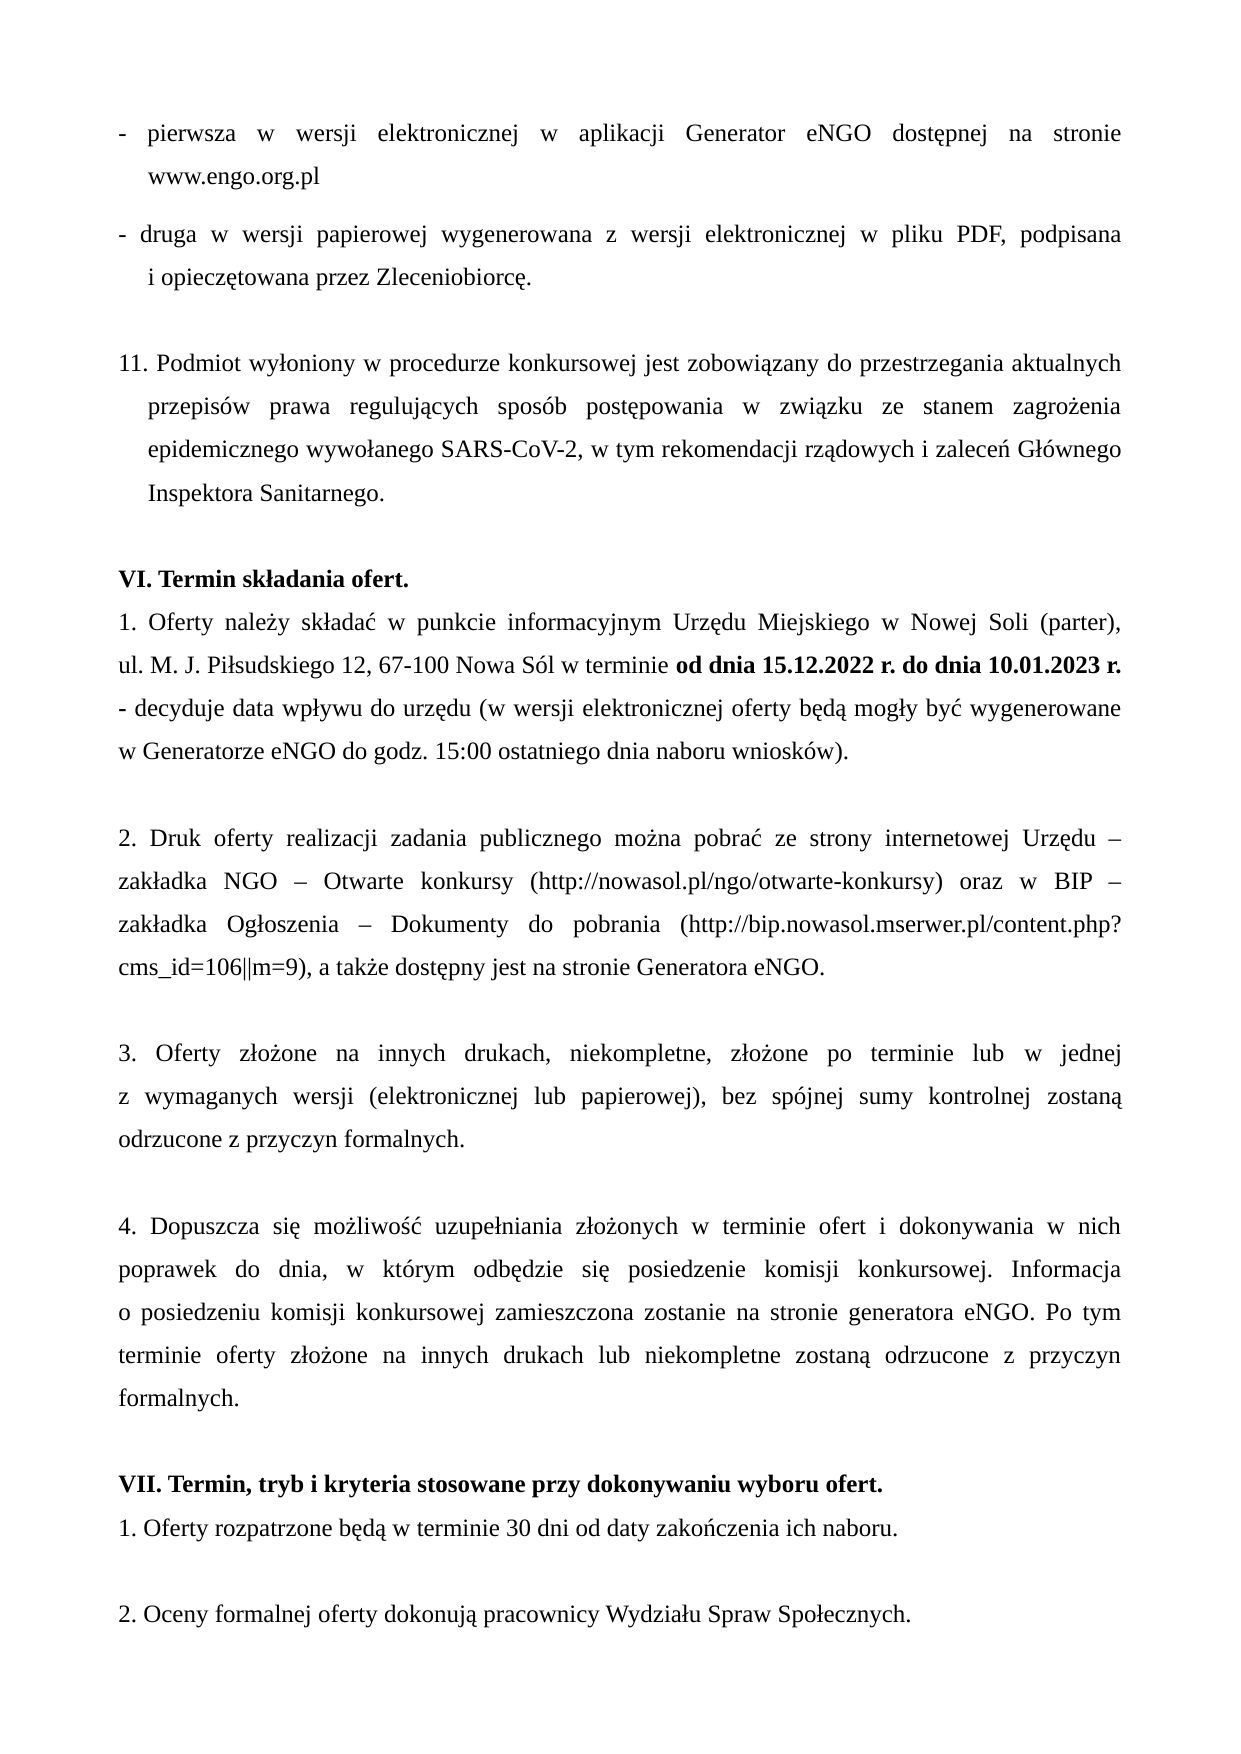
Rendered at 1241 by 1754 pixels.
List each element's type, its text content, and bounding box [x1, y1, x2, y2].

text VII. Termin, tryb i kryteria stosowane przy dokonywaniu wyboru ofert. [118, 1469, 1122, 1498]
text 3. Oferty złożone na innych drukach, niekompletne, złożone po terminie lub w jednej z wymaganych wersji (elektronicznej lub papierowej), bez spójnej sumy kontrolnej zostaną odrzucone z przyczyn formalnych. [118, 1038, 1122, 1153]
text 4. Dopuszcza się możliwość uzupełniania złożonych w terminie ofert i dokonywania w nich poprawek do dnia, w którym odbędzie się posiedzenie komisji konkursowej. Informacja o posiedzeniu komisji konkursowej zamieszczona zostanie na stronie generatora eNGO. Po tym terminie oferty złożone na innych drukach lub niekompletne zostaną odrzucone z przyczyn formalnych. [118, 1211, 1122, 1412]
text 11. Podmiot wyłoniony w procedurze konkursowej jest zobowiązany do przestrzegania aktualnych przepisów prawa regulujących sposób postępowania w związku ze stanem zagrożenia epidemicznego wywołanego SARS-CoV-2, w tym rekomendacji rządowych i zaleceń Głównego Inspektora Sanitarnego. [118, 348, 1122, 506]
text 1. Oferty należy składać w punkcie informacyjnym Urzędu Miejskiego w Nowej Soli (parter), ul. M. J. Piłsudskiego 12, 67-100 Nowa Sól w terminie od dnia 15.12.2022 r. do dnia 10.01.2023 r. - decyduje data wpływu do urzędu (w wersji elektronicznej oferty będą mogły być wygenerowane w Generatorze eNGO do godz. 15:00 ostatniego dnia naboru wniosków). [118, 607, 1122, 765]
text 2. Oceny formalnej oferty dokonują pracownicy Wydziału Spraw Społecznych. [118, 1599, 1122, 1628]
text 1. Oferty rozpatrzone będą w terminie 30 dni od daty zakończenia ich naboru. [118, 1513, 1122, 1541]
text 2. Druk oferty realizacji zadania publicznego można pobrać ze strony internetowej Urzędu – zakładka NGO – Otwarte konkursy (http://nowasol.pl/ngo/otwarte-konkursy) oraz w BIP – zakładka Ogłoszenia – Dokumenty do pobrania (http://bip.nowasol.mserwer.pl/content.php?cms_id=106||m=9), a także dostępny jest na stronie Generatora eNGO. [118, 823, 1122, 981]
text VI. Termin składania ofert. [118, 564, 1122, 593]
text - pierwsza w wersji elektronicznej w aplikacji Generator eNGO dostępnej na stronie www.engo.org.pl [118, 118, 1122, 190]
text - druga w wersji papierowej wygenerowana z wersji elektronicznej w pliku PDF, podpisana i opieczętowana przez Zleceniobiorcę. [118, 219, 1122, 291]
